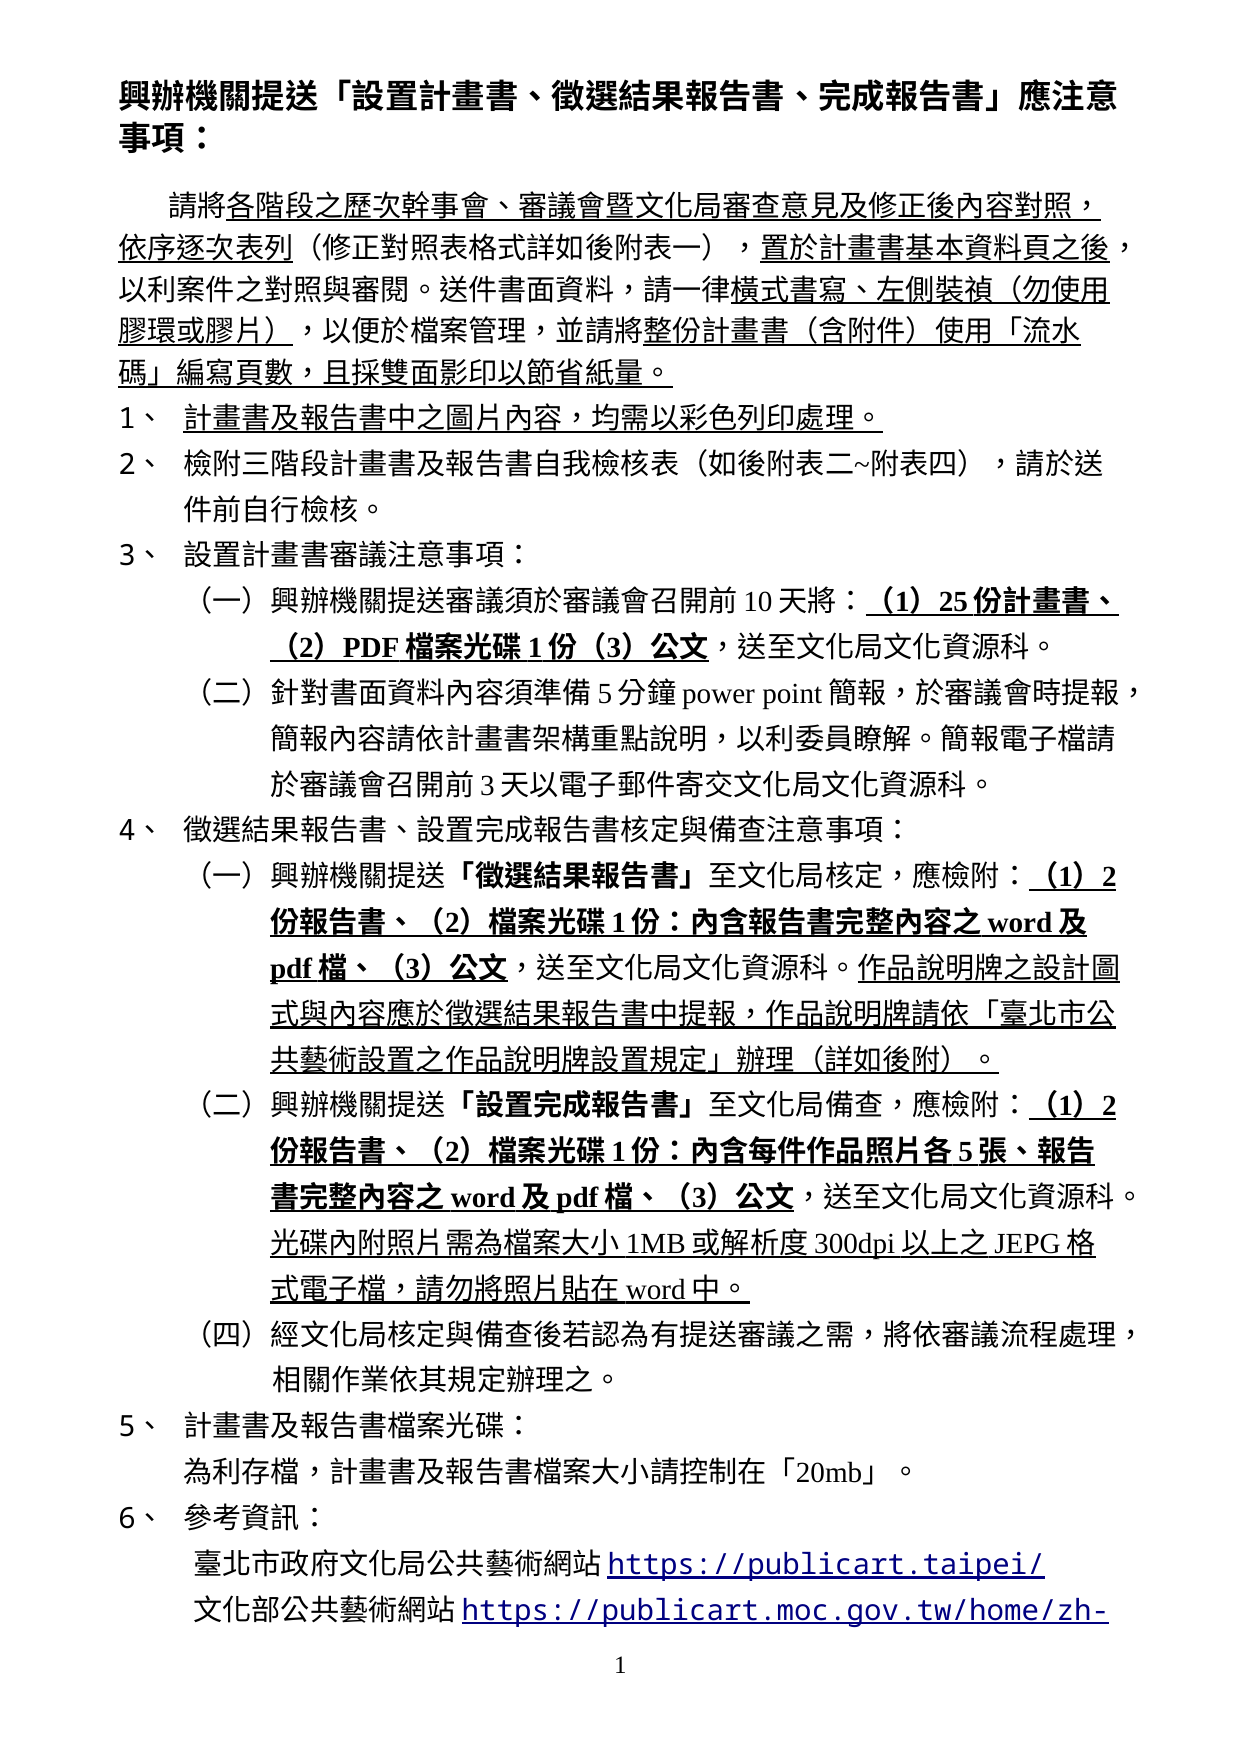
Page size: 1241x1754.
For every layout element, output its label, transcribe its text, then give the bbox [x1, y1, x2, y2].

list 參考資訊： [118, 1492, 1122, 1537]
list 計畫書及報告書中之圖片內容，均需以彩色列印處理。 [118, 392, 1122, 437]
text （二）興辦機關提送「設置完成報告書」至文化局備查，應檢附：（1）2份報告書、（2）檔案光碟1份：內含每件作品照片各5張、報告書完整內容之word及pdf檔、（3）公文，送至文化局文化資源科。光碟內附照片需為檔案大小1MB或解析度300dpi以上之JEPG格式電子檔，請勿將照片貼在word中。 [183, 1079, 1122, 1308]
text 興辦機關提送「設置計畫書、徵選結果報告書、完成報告書」應注意事項： [118, 75, 1122, 158]
list 設置計畫書審議注意事項： [118, 529, 1122, 575]
text （一）興辦機關提送「徵選結果報告書」至文化局核定，應檢附：（1）2份報告書、（2）檔案光碟1份：內含報告書完整內容之word及pdf檔、（3）公文，送至文化局文化資源科。作品說明牌之設計圖式與內容應於徵選結果報告書中提報，作品說明牌請依「臺北市公共藝術設置之作品說明牌設置規定」辦理（詳如後附）。 [183, 850, 1122, 1079]
text （二）針對書面資料內容須準備5分鐘power point簡報，於審議會時提報，簡報內容請依計畫書架構重點說明，以利委員瞭解。簡報電子檔請於審議會召開前3天以電子郵件寄交文化局文化資源科。 [183, 667, 1122, 804]
text 請將各階段之歷次幹事會、審議會暨文化局審查意見及修正後內容對照，依序逐次表列（修正對照表格式詳如後附表一），置於計畫書基本資料頁之後，以利案件之對照與審閱。送件書面資料，請一律橫式書寫、左側裝禎（勿使用膠環或膠片），以便於檔案管理，並請將整份計畫書（含附件）使用「流水碼」編寫頁數，且採雙面影印以節省紙量。 [118, 183, 1122, 392]
text 臺北市政府文化局公共藝術網站https://publicart.taipei/ [193, 1537, 1122, 1583]
text （一）興辦機關提送審議須於審議會召開前10天將：（1）25份計畫書、（2）PDF檔案光碟1份（3）公文，送至文化局文化資源科。 [183, 575, 1122, 667]
list 徵選結果報告書、設置完成報告書核定與備查注意事項： [118, 804, 1122, 850]
text 為利存檔，計畫書及報告書檔案大小請控制在「20mb」。 [183, 1446, 1122, 1492]
list 計畫書及報告書檔案光碟： [118, 1400, 1122, 1446]
list 檢附三階段計畫書及報告書自我檢核表（如後附表二~附表四），請於送件前自行檢核。 [118, 437, 1122, 529]
text 文化部公共藝術網站https://publicart.moc.gov.tw/home/zh- [193, 1583, 1122, 1629]
text （四）經文化局核定與備查後若認為有提送審議之需，將依審議流程處理，相關作業依其規定辦理之。 [183, 1308, 1122, 1400]
